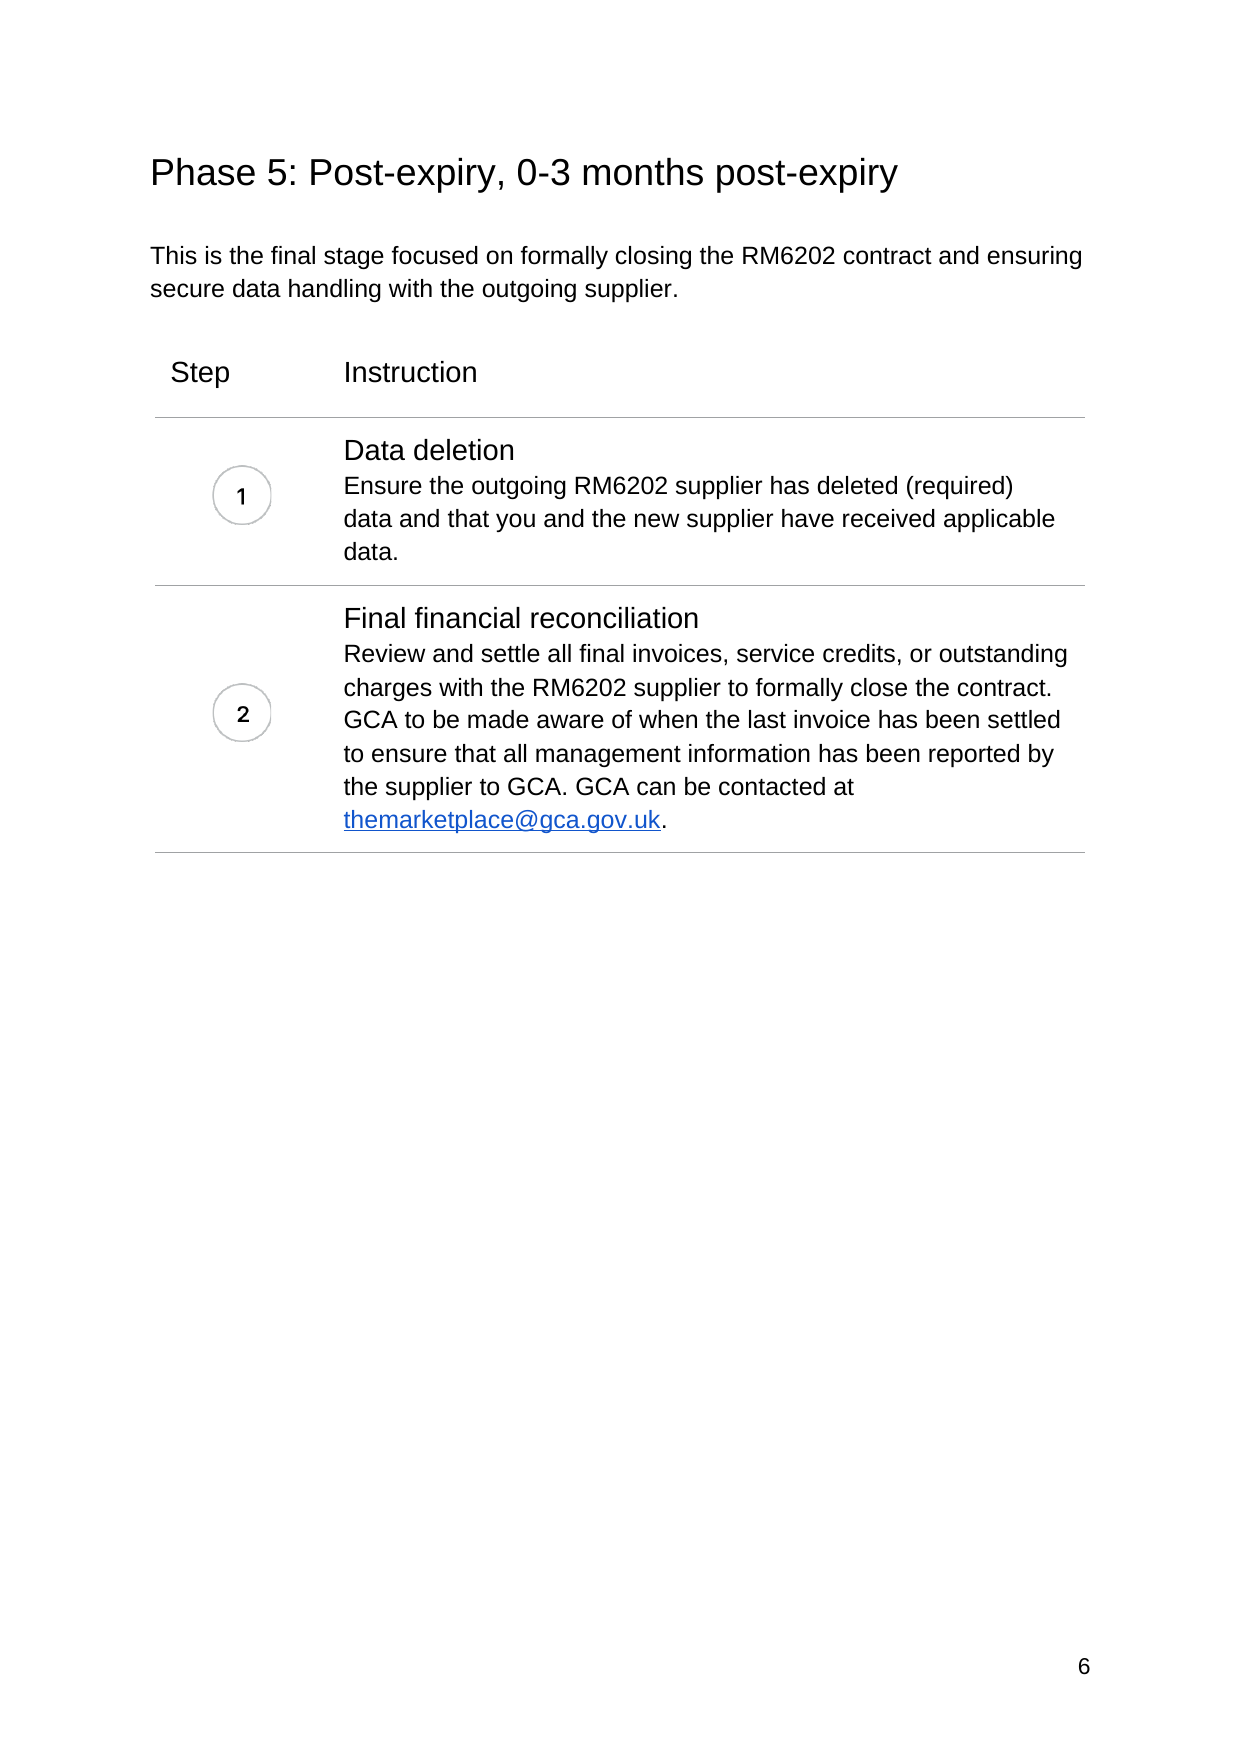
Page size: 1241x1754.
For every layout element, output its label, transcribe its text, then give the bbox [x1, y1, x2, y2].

table_cell Data deletion Ensure the outgoing RM6202 supplier has deleted (required) data and that you and the new supplier have received applicable data. [328, 418, 1085, 585]
table_cell Final financial reconciliation Review and settle all final invoices, service credits, or outstanding charges with the RM6202 supplier to formally close the contract. GCA to be made aware of when the last invoice has been settled to ensure that all management information has been reported by the supplier to GCA. GCA can be contacted at themarketplace@gca.gov.uk. [328, 586, 1085, 852]
table_cell [155, 418, 328, 585]
text This is the final stage focused on formally closing the RM6202 contract and ensuring secure data handling with the outgoing supplier. [150, 241, 1090, 303]
table_header Instruction [328, 340, 1085, 417]
table_header Step [155, 340, 328, 417]
subtitle Phase 5: Post-expiry, 0-3 months post-expiry [150, 150, 1090, 193]
table_cell [155, 586, 328, 852]
